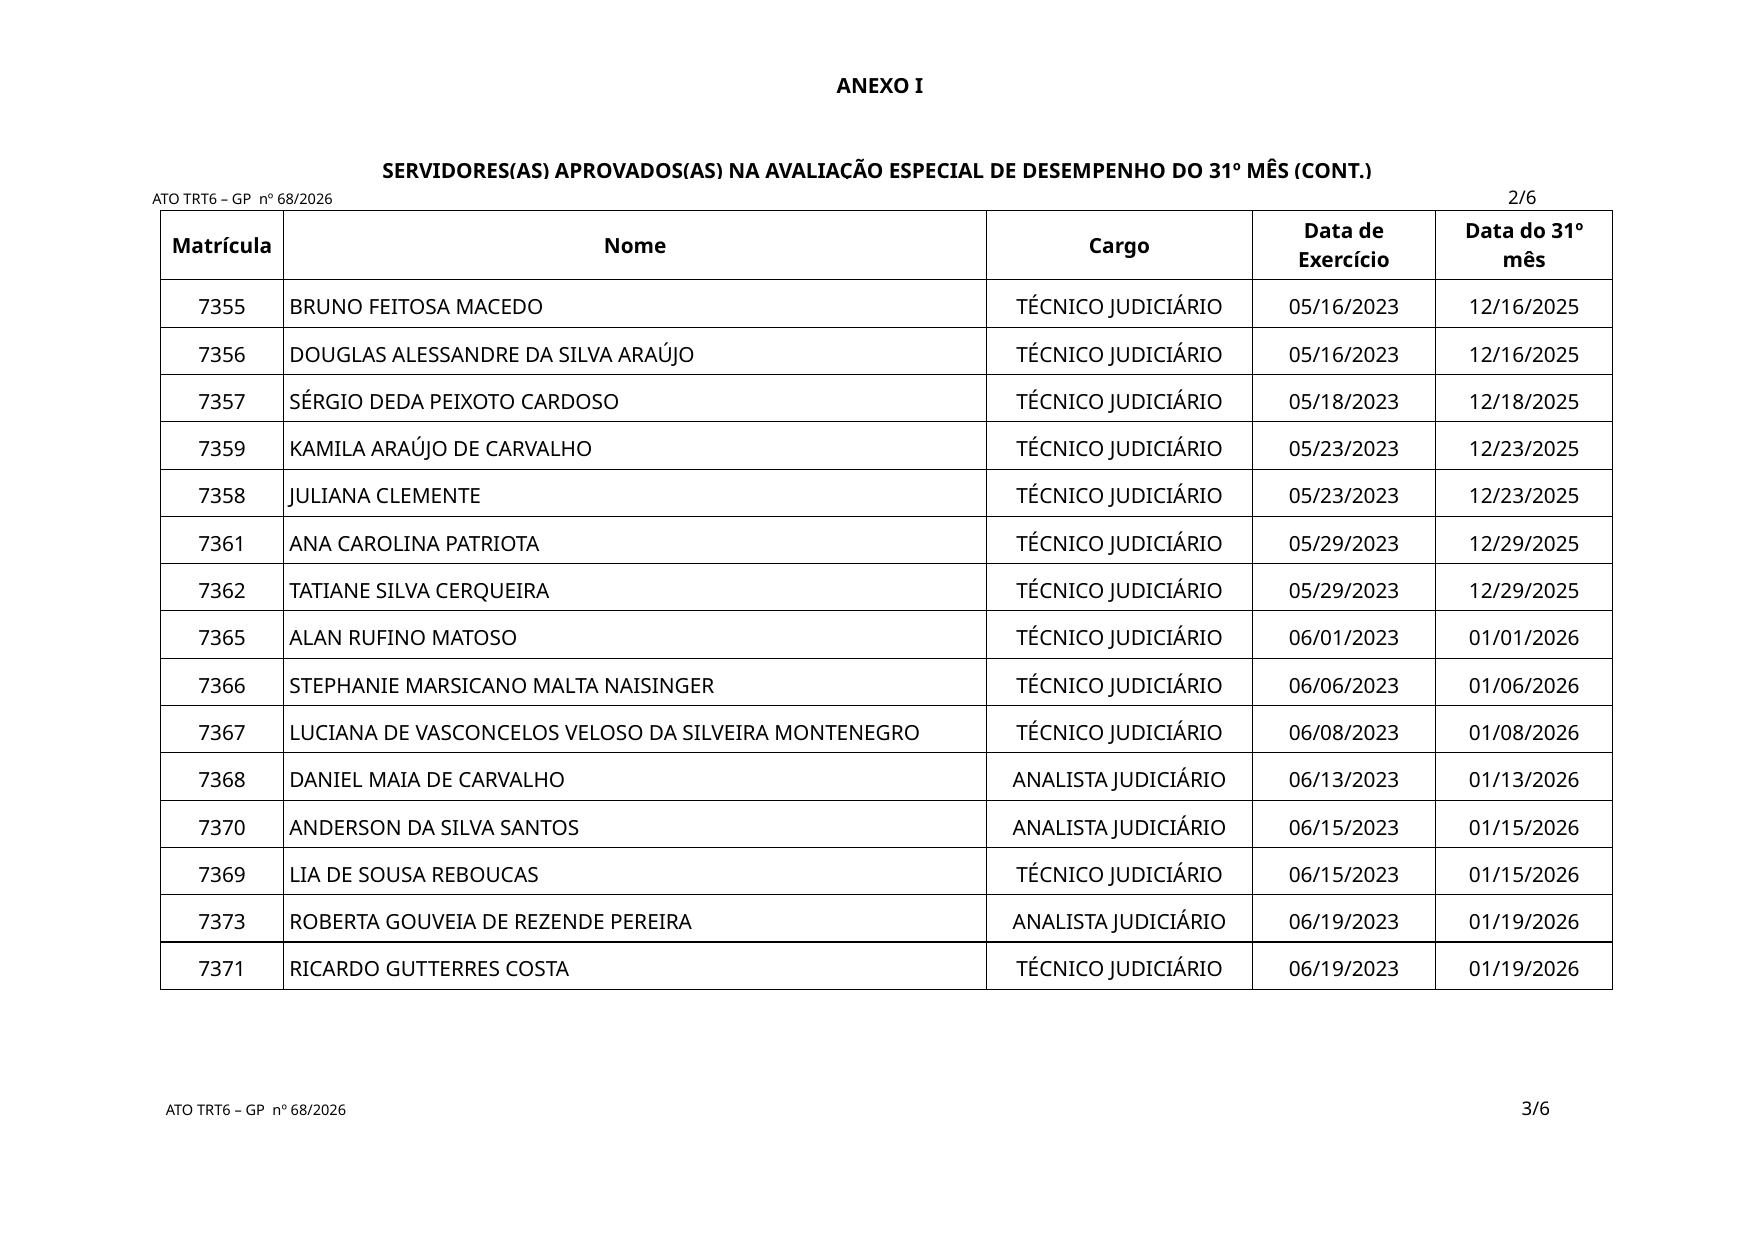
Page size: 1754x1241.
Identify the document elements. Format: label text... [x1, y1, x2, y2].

table_cell 19/01/2026 [1436, 895, 1612, 941]
table_cell 16/12/2025 [1436, 328, 1612, 374]
table_cell ROBERTA GOUVEIA DE REZENDE PEREIRA [284, 895, 986, 941]
table_cell 7365 [161, 611, 283, 658]
table_cell 7368 [161, 753, 283, 799]
table_cell KAMILA ARAÚJO DE CARVALHO [284, 422, 986, 468]
table_cell 7357 [161, 375, 283, 421]
text ATO TRT6 – GP nº 68/2026 3/6 [118, 1095, 1636, 1121]
table_header Cargo [987, 211, 1252, 279]
table_cell ANA CAROLINA PATRIOTA [284, 517, 986, 563]
table_cell TÉCNICO JUDICIÁRIO [987, 564, 1252, 610]
table_cell ANALISTA JUDICIÁRIO [987, 753, 1252, 799]
table_cell TÉCNICO JUDICIÁRIO [987, 848, 1252, 894]
table_cell 19/06/2023 [1253, 943, 1435, 989]
table_cell TÉCNICO JUDICIÁRIO [987, 280, 1252, 327]
table_cell 13/06/2023 [1253, 753, 1435, 799]
table_cell TÉCNICO JUDICIÁRIO [987, 470, 1252, 516]
table_cell 7370 [161, 801, 283, 847]
table_cell BRUNO FEITOSA MACEDO [284, 280, 986, 327]
table_header Matrícula [161, 211, 283, 279]
table_cell 7359 [161, 422, 283, 468]
table_cell 15/01/2026 [1436, 801, 1612, 847]
table_cell 29/12/2025 [1436, 517, 1612, 563]
table_cell 01/06/2023 [1253, 611, 1435, 658]
table_cell ANDERSON DA SILVA SANTOS [284, 801, 986, 847]
table_cell 7358 [161, 470, 283, 516]
table_cell ANALISTA JUDICIÁRIO [987, 895, 1252, 941]
table_cell ALAN RUFINO MATOSO [284, 611, 986, 658]
table_cell 29/05/2023 [1253, 564, 1435, 610]
table_cell 01/01/2026 [1436, 611, 1612, 658]
table_cell 23/12/2025 [1436, 422, 1612, 468]
table_cell TÉCNICO JUDICIÁRIO [987, 659, 1252, 705]
table_cell 16/05/2023 [1253, 280, 1435, 327]
table_cell 7367 [161, 706, 283, 752]
table_cell 13/01/2026 [1436, 753, 1612, 799]
table_cell TÉCNICO JUDICIÁRIO [987, 706, 1252, 752]
table_cell 7366 [161, 659, 283, 705]
table_cell 7373 [161, 895, 283, 941]
table_cell ANALISTA JUDICIÁRIO [987, 801, 1252, 847]
table_header Data do 31º mês [1436, 211, 1612, 279]
table_cell 7371 [161, 943, 283, 989]
table_cell TÉCNICO JUDICIÁRIO [987, 611, 1252, 658]
table_cell 19/06/2023 [1253, 895, 1435, 941]
table_cell 7355 [161, 280, 283, 327]
table_cell 7361 [161, 517, 283, 563]
table_cell JULIANA CLEMENTE [284, 470, 986, 516]
table_cell 23/05/2023 [1253, 422, 1435, 468]
table_cell 19/01/2026 [1436, 943, 1612, 989]
table_header Nome [284, 211, 986, 279]
table_cell 7362 [161, 564, 283, 610]
table_cell TATIANE SILVA CERQUEIRA [284, 564, 986, 610]
table_cell 29/12/2025 [1436, 564, 1612, 610]
table_cell 23/05/2023 [1253, 470, 1435, 516]
table_cell 23/12/2025 [1436, 470, 1612, 516]
table_cell 16/12/2025 [1436, 280, 1612, 327]
table_cell SÉRGIO DEDA PEIXOTO CARDOSO [284, 375, 986, 421]
table_cell 15/06/2023 [1253, 848, 1435, 894]
table_cell LUCIANA DE VASCONCELOS VELOSO DA SILVEIRA MONTENEGRO [284, 706, 986, 752]
table_cell 08/06/2023 [1253, 706, 1435, 752]
table_cell STEPHANIE MARSICANO MALTA NAISINGER [284, 659, 986, 705]
table_cell 08/01/2026 [1436, 706, 1612, 752]
table_cell 7369 [161, 848, 283, 894]
table_cell LIA DE SOUSA REBOUCAS [284, 848, 986, 894]
table_cell RICARDO GUTTERRES COSTA [284, 943, 986, 989]
table_cell 18/12/2025 [1436, 375, 1612, 421]
table_cell TÉCNICO JUDICIÁRIO [987, 943, 1252, 989]
table_cell TÉCNICO JUDICIÁRIO [987, 328, 1252, 374]
table_header Data de Exercício [1253, 211, 1435, 279]
table_cell DOUGLAS ALESSANDRE DA SILVA ARAÚJO [284, 328, 986, 374]
table_cell 29/05/2023 [1253, 517, 1435, 563]
table_cell TÉCNICO JUDICIÁRIO [987, 517, 1252, 563]
table_cell TÉCNICO JUDICIÁRIO [987, 375, 1252, 421]
table_cell 16/05/2023 [1253, 328, 1435, 374]
table_cell 7356 [161, 328, 283, 374]
table_cell 15/06/2023 [1253, 801, 1435, 847]
table_cell 06/06/2023 [1253, 659, 1435, 705]
table_cell 18/05/2023 [1253, 375, 1435, 421]
text ATO TRT6 – GP nº 68/2026 2/6 [118, 184, 1636, 210]
table_cell TÉCNICO JUDICIÁRIO [987, 422, 1252, 468]
table_cell DANIEL MAIA DE CARVALHO [284, 753, 986, 799]
table_cell 15/01/2026 [1436, 848, 1612, 894]
table_cell 06/01/2026 [1436, 659, 1612, 705]
